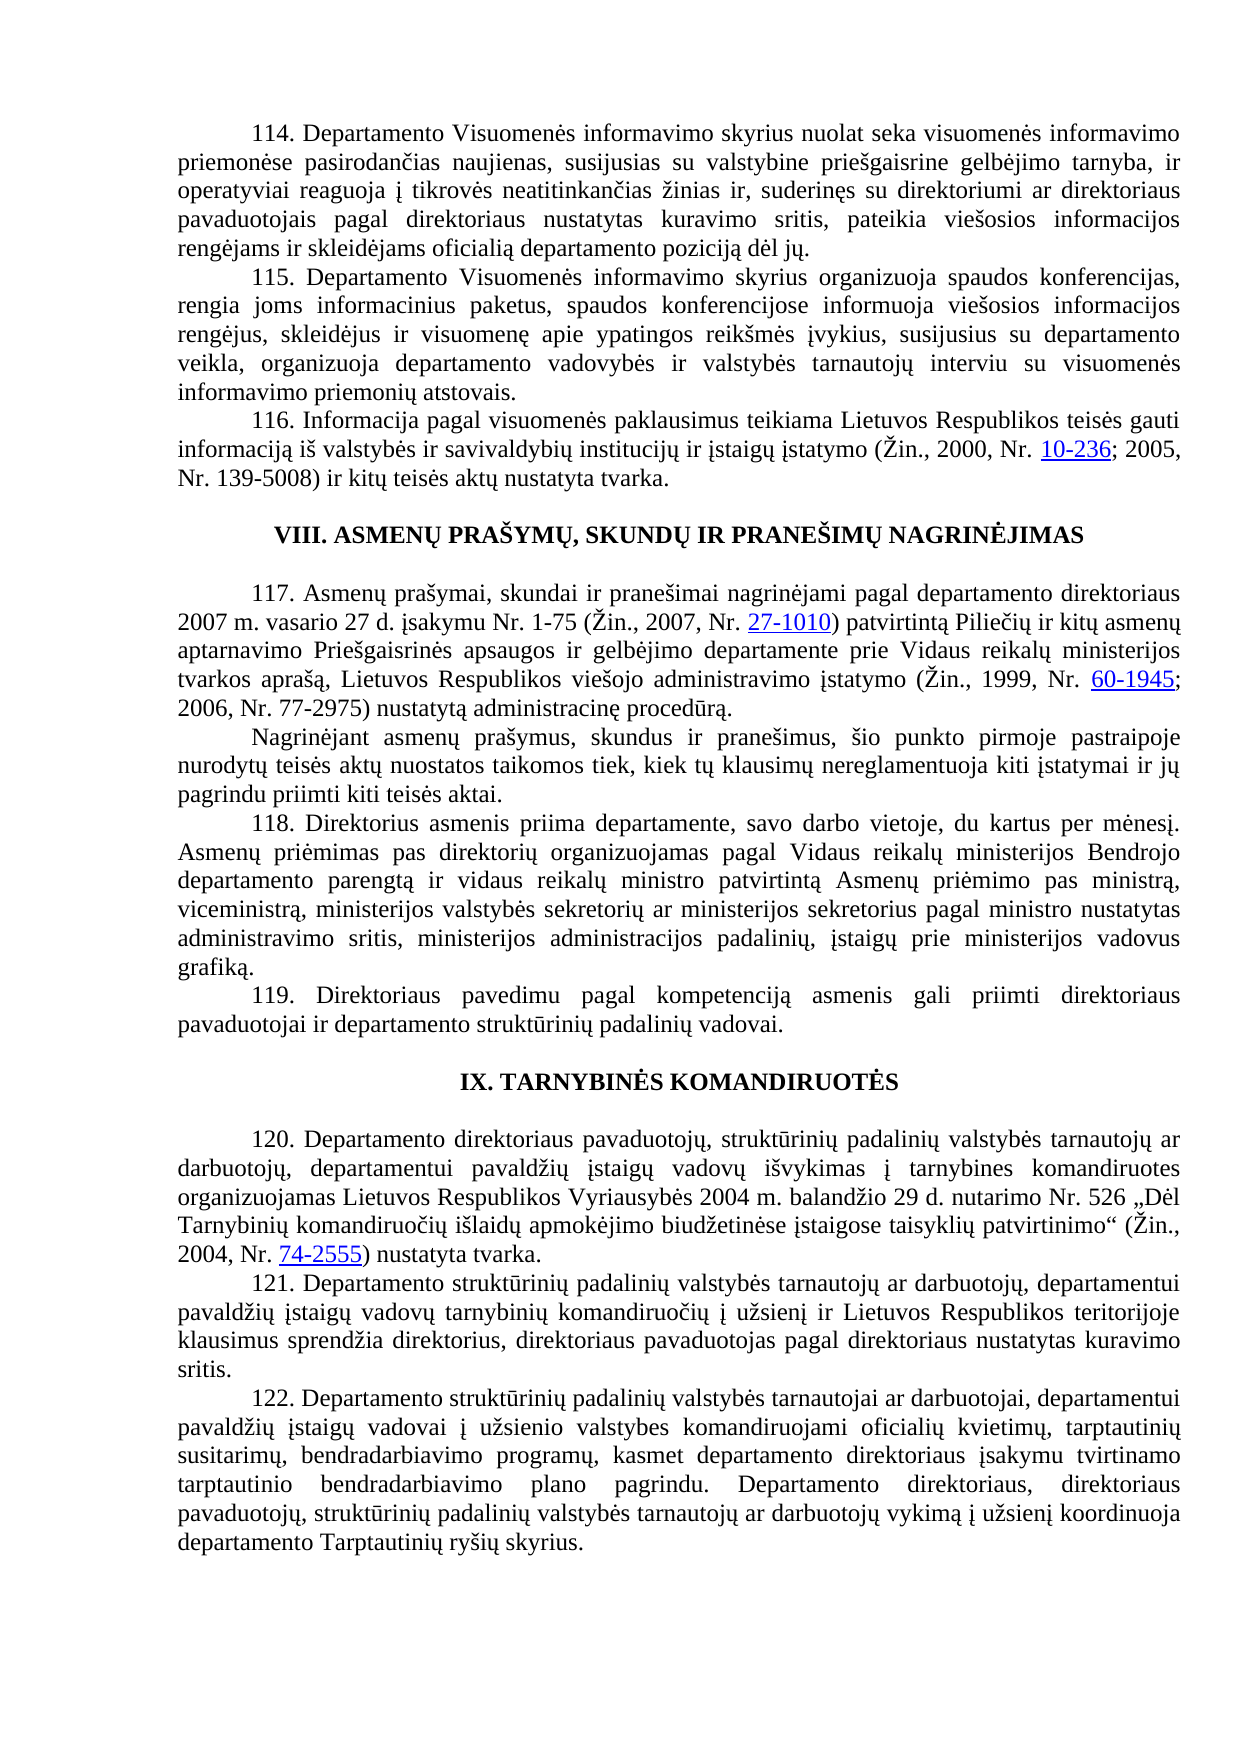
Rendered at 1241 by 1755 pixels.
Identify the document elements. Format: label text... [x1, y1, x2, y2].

text 116. Informacija pagal visuomenės paklausimus teikiama Lietuvos Respublikos teisės gauti informaciją iš valstybės ir savivaldybių institucijų ir įstaigų įstatymo (Žin., 2000, Nr. 10-236; 2005, Nr. 139-5008) ir kitų teisės aktų nustatyta tvarka. [177, 406, 1181, 492]
text IX. TARNYBINĖS KOMANDIRUOTĖS [177, 1067, 1181, 1096]
text 120. Departamento direktoriaus pavaduotojų, struktūrinių padalinių valstybės tarnautojų ar darbuotojų, departamentui pavaldžių įstaigų vadovų išvykimas į tarnybines komandiruotes organizuojamas Lietuvos Respublikos Vyriausybės 2004 m. balandžio 29 d. nutarimo Nr. 526 „Dėl Tarnybinių komandiruočių išlaidų apmokėjimo biudžetinėse įstaigose taisyklių patvirtinimo“ (Žin., 2004, Nr. 74-2555) nustatyta tvarka. [177, 1124, 1181, 1268]
text 122. Departamento struktūrinių padalinių valstybės tarnautojai ar darbuotojai, departamentui pavaldžių įstaigų vadovai į užsienio valstybes komandiruojami oficialių kvietimų, tarptautinių susitarimų, bendradarbiavimo programų, kasmet departamento direktoriaus įsakymu tvirtinamo tarptautinio bendradarbiavimo plano pagrindu. Departamento direktoriaus, direktoriaus pavaduotojų, struktūrinių padalinių valstybės tarnautojų ar darbuotojų vykimą į užsienį koordinuoja departamento Tarptautinių ryšių skyrius. [177, 1383, 1181, 1556]
text 117. Asmenų prašymai, skundai ir pranešimai nagrinėjami pagal departamento direktoriaus 2007 m. vasario 27 d. įsakymu Nr. 1-75 (Žin., 2007, Nr. 27-1010) patvirtintą Piliečių ir kitų asmenų aptarnavimo Priešgaisrinės apsaugos ir gelbėjimo departamente prie Vidaus reikalų ministerijos tvarkos aprašą, Lietuvos Respublikos viešojo administravimo įstatymo (Žin., 1999, Nr. 60-1945; 2006, Nr. 77-2975) nustatytą administracinę procedūrą. [177, 578, 1181, 722]
text 114. Departamento Visuomenės informavimo skyrius nuolat seka visuomenės informavimo priemonėse pasirodančias naujienas, susijusias su valstybine priešgaisrine gelbėjimo tarnyba, ir operatyviai reaguoja į tikrovės neatitinkančias žinias ir, suderinęs su direktoriumi ar direktoriaus pavaduotojais pagal direktoriaus nustatytas kuravimo sritis, pateikia viešosios informacijos rengėjams ir skleidėjams oficialią departamento poziciją dėl jų. [177, 118, 1181, 262]
text Nagrinėjant asmenų prašymus, skundus ir pranešimus, šio punkto pirmoje pastraipoje nurodytų teisės aktų nuostatos taikomos tiek, kiek tų klausimų nereglamentuoja kiti įstatymai ir jų pagrindu priimti kiti teisės aktai. [177, 722, 1181, 808]
text 119. Direktoriaus pavedimu pagal kompetenciją asmenis gali priimti direktoriaus pavaduotojai ir departamento struktūrinių padalinių vadovai. [177, 981, 1181, 1038]
text 121. Departamento struktūrinių padalinių valstybės tarnautojų ar darbuotojų, departamentui pavaldžių įstaigų vadovų tarnybinių komandiruočių į užsienį ir Lietuvos Respublikos teritorijoje klausimus sprendžia direktorius, direktoriaus pavaduotojas pagal direktoriaus nustatytas kuravimo sritis. [177, 1268, 1181, 1383]
text 118. Direktorius asmenis priima departamente, savo darbo vietoje, du kartus per mėnesį. Asmenų priėmimas pas direktorių organizuojamas pagal Vidaus reikalų ministerijos Bendrojo departamento parengtą ir vidaus reikalų ministro patvirtintą Asmenų priėmimo pas ministrą, viceministrą, ministerijos valstybės sekretorių ar ministerijos sekretorius pagal ministro nustatytas administravimo sritis, ministerijos administracijos padalinių, įstaigų prie ministerijos vadovus grafiką. [177, 808, 1181, 981]
text VIII. ASMENŲ PRAŠYMŲ, SKUNDŲ ir pranešimų NAGRINĖJIMAS [177, 521, 1181, 549]
text 115. Departamento Visuomenės informavimo skyrius organizuoja spaudos konferencijas, rengia joms informacinius paketus, spaudos konferencijose informuoja viešosios informacijos rengėjus, skleidėjus ir visuomenę apie ypatingos reikšmės įvykius, susijusius su departamento veikla, organizuoja departamento vadovybės ir valstybės tarnautojų interviu su visuomenės informavimo priemonių atstovais. [177, 262, 1181, 406]
